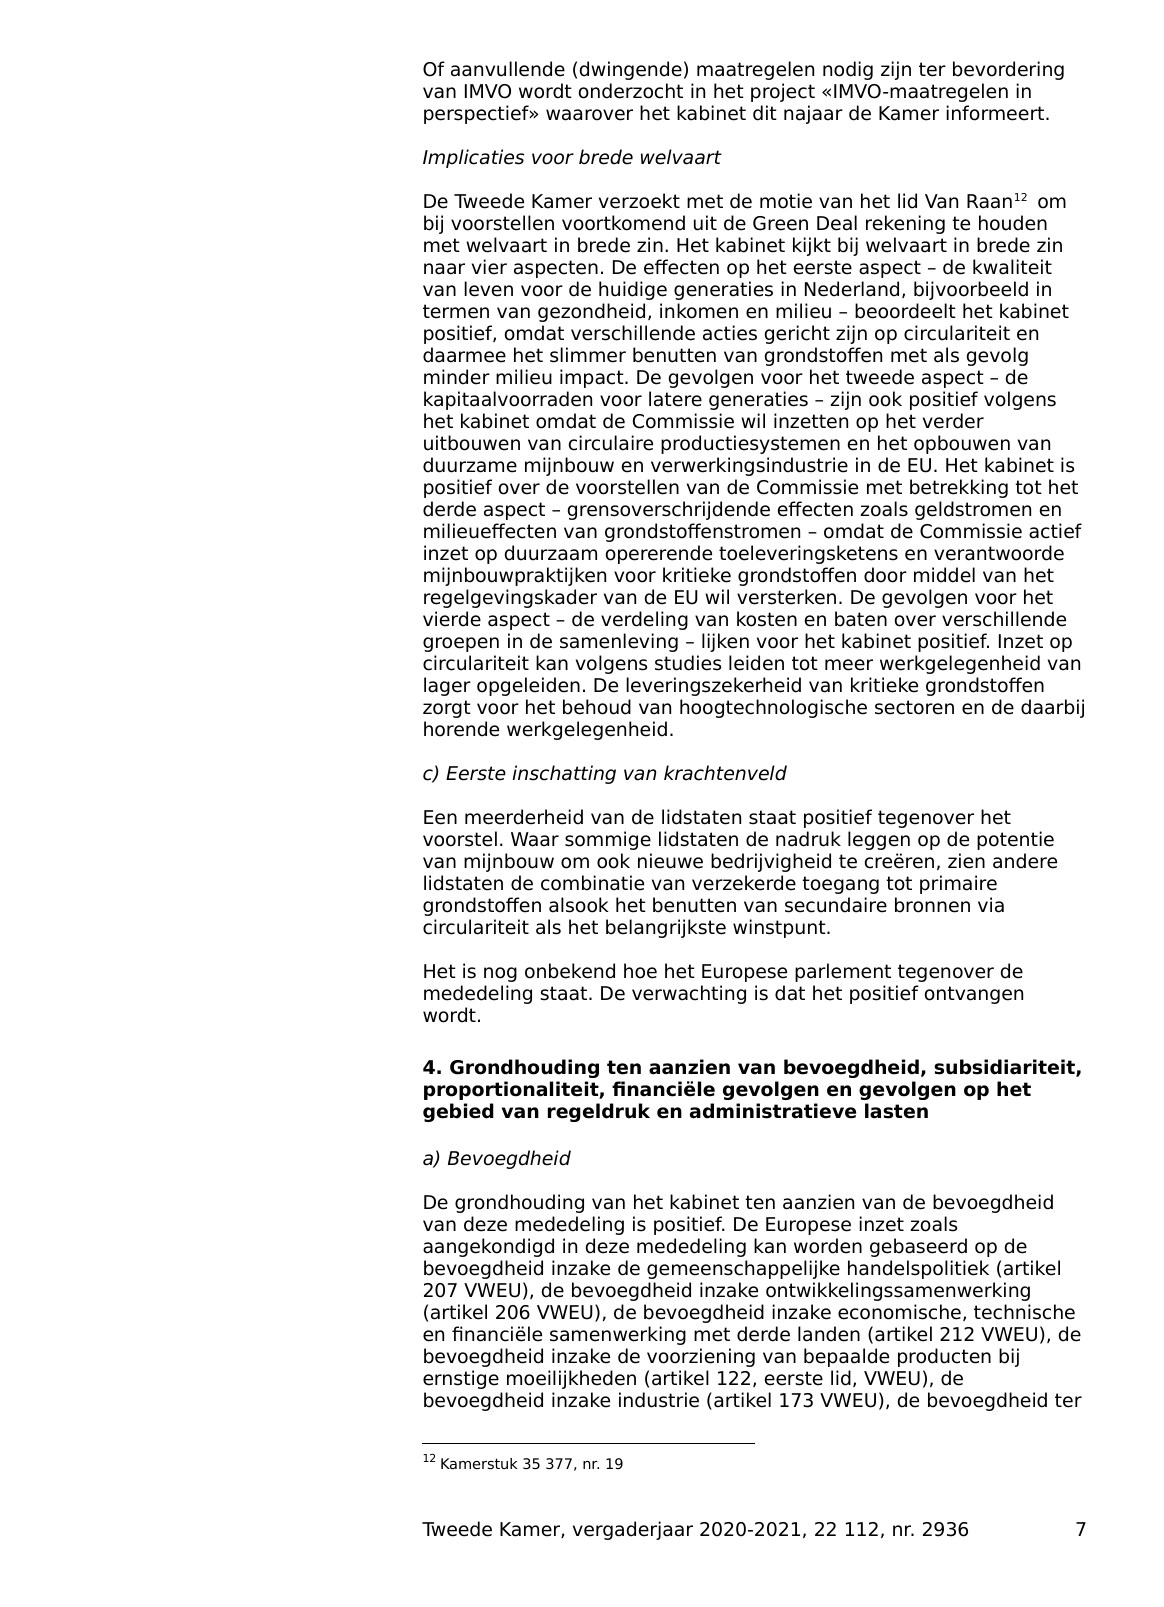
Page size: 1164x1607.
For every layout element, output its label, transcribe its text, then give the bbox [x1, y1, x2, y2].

text De Tweede Kamer verzoekt met de motie van het lid Van Raan om bij voorstellen voortkomend uit de Green Deal rekening te houden met welvaart in brede zin. Het kabinet kijkt bij welvaart in brede zin naar vier aspecten. De effecten op het eerste aspect – de kwaliteit van leven voor de huidige generaties in Nederland, bijvoorbeeld in termen van gezondheid, inkomen en milieu – beoordeelt het kabinet positief, omdat verschillende acties gericht zijn op circulariteit en daarmee het slimmer benutten van grondstoffen met als gevolg minder milieu impact. De gevolgen voor het tweede aspect – de kapitaalvoorraden voor latere generaties – zijn ook positief volgens het kabinet omdat de Commissie wil inzetten op het verder uitbouwen van circulaire productiesystemen en het opbouwen van duurzame mijnbouw en verwerkingsindustrie in de EU. Het kabinet is positief over de voorstellen van de Commissie met betrekking tot het derde aspect – grensoverschrijdende effecten zoals geldstromen en milieueffecten van grondstoffenstromen – omdat de Commissie actief inzet op duurzaam opererende toeleveringsketens en verantwoorde mijnbouwpraktijken voor kritieke grondstoffen door middel van het regelgevingskader van de EU wil versterken. De gevolgen voor het vierde aspect – de verdeling van kosten en baten over verschillende groepen in de samenleving – lijken voor het kabinet positief. Inzet op circulariteit kan volgens studies leiden tot meer werkgelegenheid van lager opgeleiden. De leveringszekerheid van kritieke grondstoffen zorgt voor het behoud van hoogtechnologische sectoren en de daarbij horende werkgelegenheid. [422, 191, 1087, 741]
subtitle 4. Grondhouding ten aanzien van bevoegdheid, subsidiariteit, proportionaliteit, financiële gevolgen en gevolgen op het gebied van regeldruk en administratieve lasten [422, 1057, 1087, 1123]
text Een meerderheid van de lidstaten staat positief tegenover het voorstel. Waar sommige lidstaten de nadruk leggen op de potentie van mijnbouw om ook nieuwe bedrijvigheid te creëren, zien andere lidstaten de combinatie van verzekerde toegang tot primaire grondstoffen alsook het benutten van secundaire bronnen via circulariteit als het belangrijkste winstpunt. [422, 807, 1087, 939]
subtitle c) Eerste inschatting van krachtenveld [422, 763, 1087, 785]
subtitle Implicaties voor brede welvaart [422, 147, 1087, 169]
text De grondhouding van het kabinet ten aanzien van de bevoegdheid van deze mededeling is positief. De Europese inzet zoals aangekondigd in deze mededeling kan worden gebaseerd op de bevoegdheid inzake de gemeenschappelijke handelspolitiek (artikel 207 VWEU), de bevoegdheid inzake ontwikkelingssamenwerking (artikel 206 VWEU), de bevoegdheid inzake economische, technische en financiële samenwerking met derde landen (artikel 212 VWEU), de bevoegdheid inzake de voorziening van bepaalde producten bij ernstige moeilijkheden (artikel 122, eerste lid, VWEU), de bevoegdheid inzake industrie (artikel 173 VWEU), de bevoegdheid ter [422, 1192, 1087, 1412]
text Kamerstuk 35 377, nr. 19 [422, 1452, 1087, 1474]
text Of aanvullende (dwingende) maatregelen nodig zijn ter bevordering van IMVO wordt onderzocht in het project «IMVO-maatregelen in perspectief» waarover het kabinet dit najaar de Kamer informeert. [422, 59, 1087, 125]
text Het is nog onbekend hoe het Europese parlement tegenover de mededeling staat. De verwachting is dat het positief ontvangen wordt. [422, 961, 1087, 1027]
subtitle a) Bevoegdheid [422, 1148, 1087, 1170]
